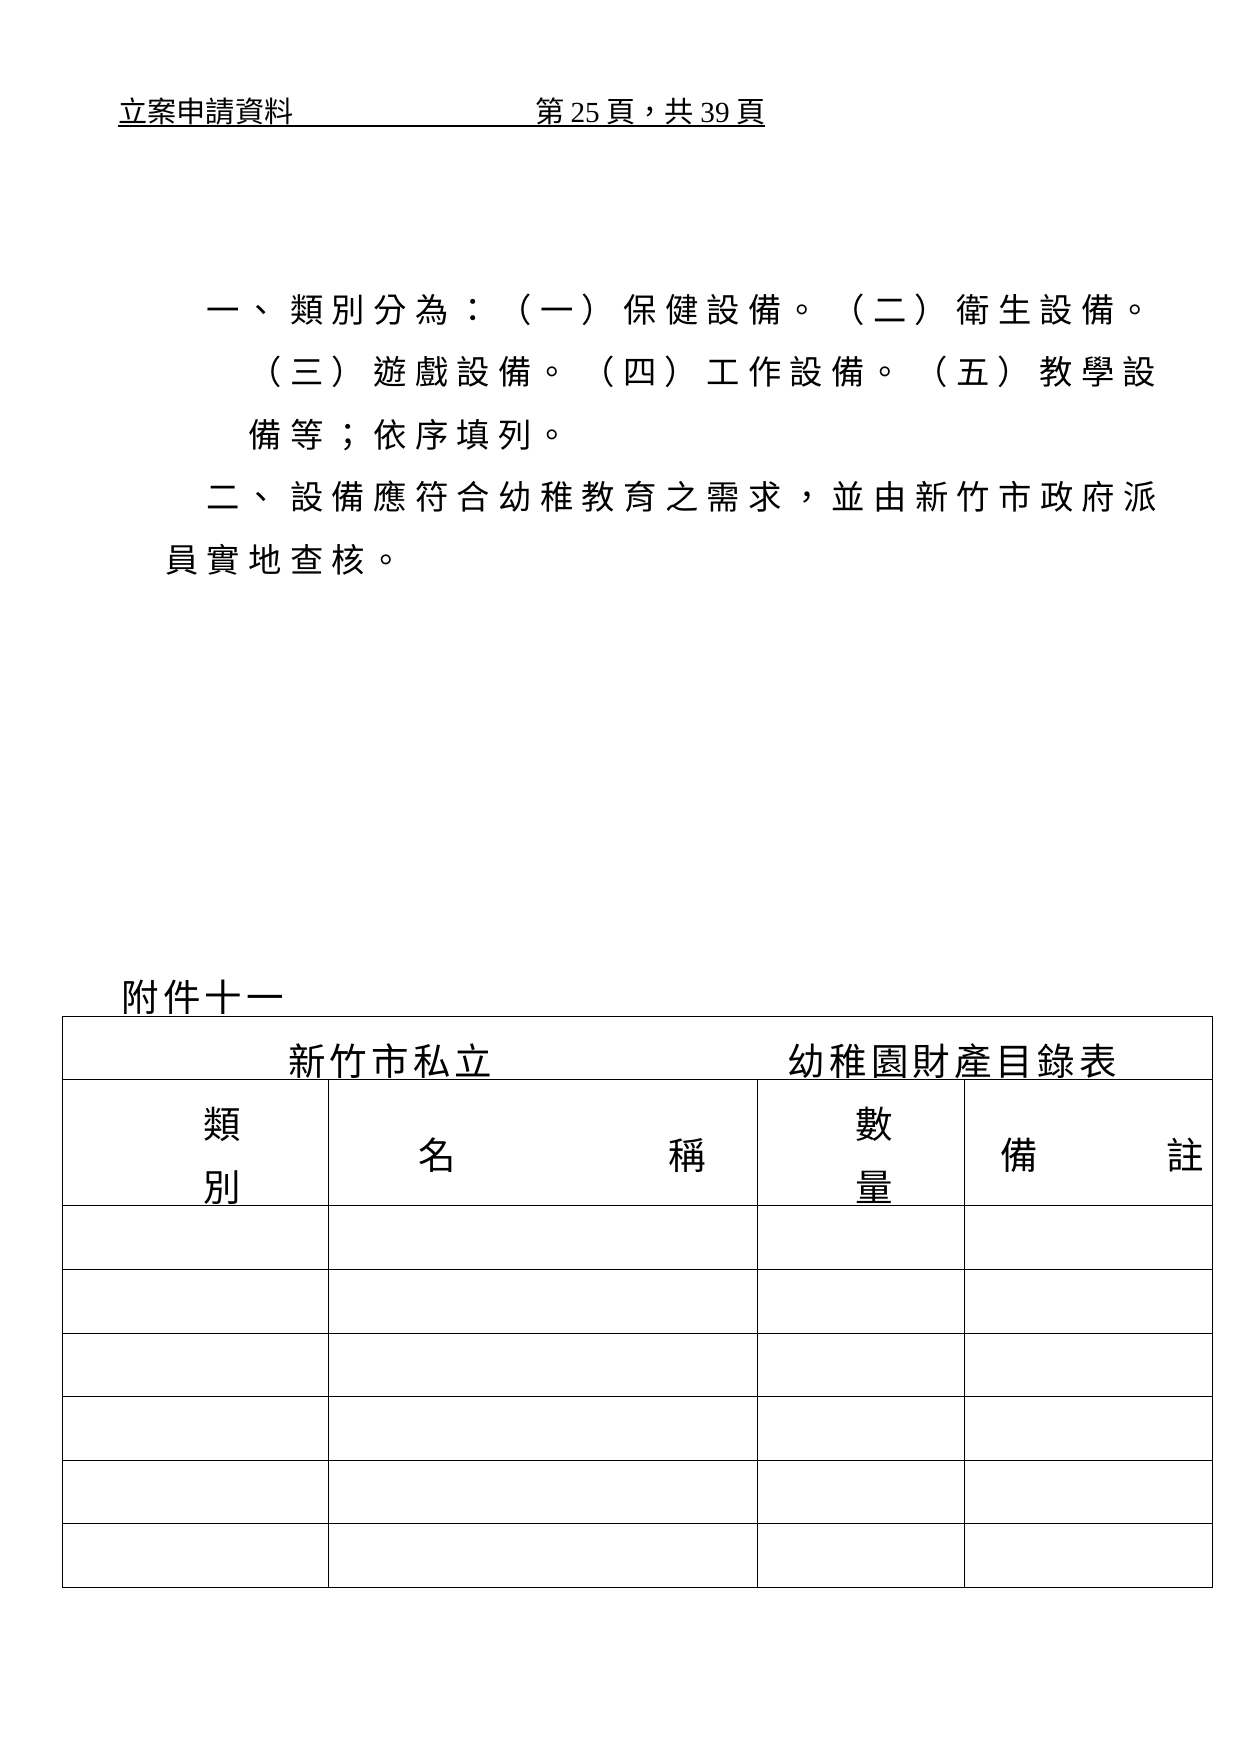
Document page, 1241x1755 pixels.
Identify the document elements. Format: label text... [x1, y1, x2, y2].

table_cell [329, 1524, 757, 1587]
table_cell [965, 1524, 1212, 1587]
table_cell [63, 1397, 328, 1459]
table_cell [63, 1524, 328, 1587]
table_cell [758, 1334, 964, 1396]
table_cell [758, 1397, 964, 1459]
table_cell [965, 1334, 1212, 1396]
table_cell [329, 1461, 757, 1523]
table_cell [63, 1461, 328, 1523]
table_cell [329, 1334, 757, 1396]
table_cell [965, 1206, 1212, 1269]
table_cell [965, 1397, 1212, 1459]
table_cell [758, 1270, 964, 1332]
text 附件十一 [119, 953, 1161, 1016]
text 一、類別分為：（一）保健設備。（二）衛生設備。（三）遊戲設備。（四）工作設備。（五）教學設備等；依序填列。 [192, 266, 1161, 453]
text 二、設備應符合幼稚教育之需求，並由新竹市政府派員實地查核。 [131, 453, 1161, 578]
table_cell [965, 1270, 1212, 1332]
table_cell [758, 1524, 964, 1587]
table_cell [329, 1397, 757, 1459]
table_cell [63, 1334, 328, 1396]
table_cell [758, 1461, 964, 1523]
table_cell [329, 1270, 757, 1332]
table_cell [63, 1206, 328, 1269]
table_cell 類 別 [63, 1080, 328, 1205]
table_cell [965, 1461, 1212, 1523]
table_cell [758, 1206, 964, 1269]
table_cell [63, 1270, 328, 1332]
table_cell 名 稱 [329, 1080, 757, 1205]
table_cell 數 量 [758, 1080, 964, 1205]
table_cell 備 註 [965, 1080, 1212, 1205]
table_header 新竹市私立 幼稚園財產目錄表 [63, 1017, 1212, 1079]
table_cell [329, 1206, 757, 1269]
